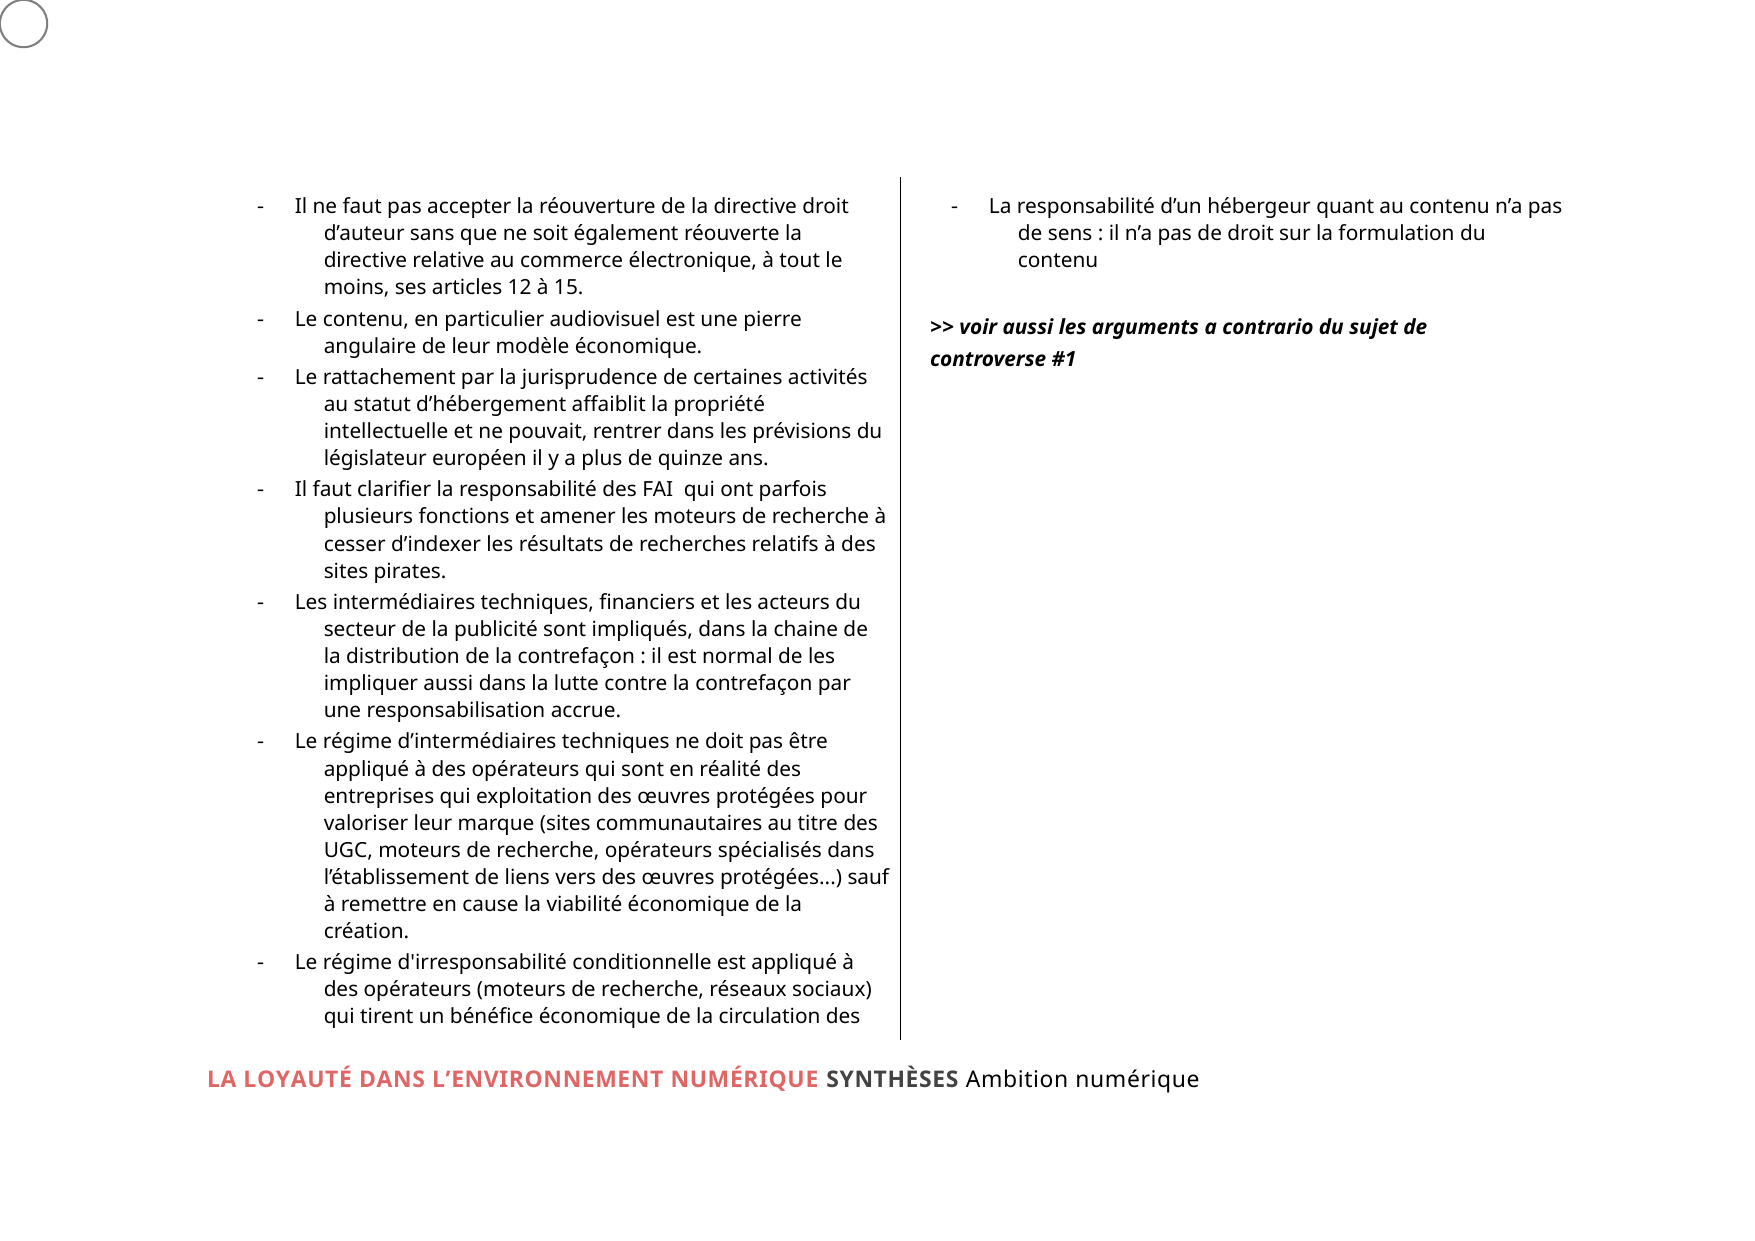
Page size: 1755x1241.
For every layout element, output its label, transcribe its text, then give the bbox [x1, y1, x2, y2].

table_cell La responsabilité d’un hébergeur quant au contenu n’a pas de sens : il n’a pas de droit sur la formulation du contenu >> voir aussi les arguments a contrario du sujet de controverse #1 [901, 177, 1580, 1040]
table_cell Il ne faut pas accepter la réouverture de la directive droit d’auteur sans que ne soit également réouverte la directive relative au commerce électronique, à tout le moins, ses articles 12 à 15. Le contenu, en particulier audiovisuel est une pierre angulaire de leur modèle économique. Le rattachement par la jurisprudence de certaines activités au statut d’hébergement affaiblit la propriété intellectuelle et ne pouvait, rentrer dans les prévisions du législateur européen il y a plus de quinze ans. Il faut clarifier la responsabilité des FAI qui ont parfois plusieurs fonctions et amener les moteurs de recherche à cesser d’indexer les résultats de recherches relatifs à des sites pirates. Les intermédiaires techniques, financiers et les acteurs du secteur de la publicité sont impliqués, dans la chaine de la distribution de la contrefaçon : il est normal de les impliquer aussi dans la lutte contre la contrefaçon par une responsabilisation accrue. Le régime d’intermédiaires techniques ne doit pas être appliqué à des opérateurs qui sont en réalité des entreprises qui exploitation des œuvres protégées pour valoriser leur marque (sites communautaires au titre des UGC, moteurs de recherche, opérateurs spécialisés dans l’établissement de liens vers des œuvres protégées...) sauf à remettre en cause la viabilité économique de la création. Le régime d'irresponsabilité conditionnelle est appliqué à des opérateurs (moteurs de recherche, réseaux sociaux) qui tirent un bénéfice économique de la circulation des [207, 177, 900, 1040]
